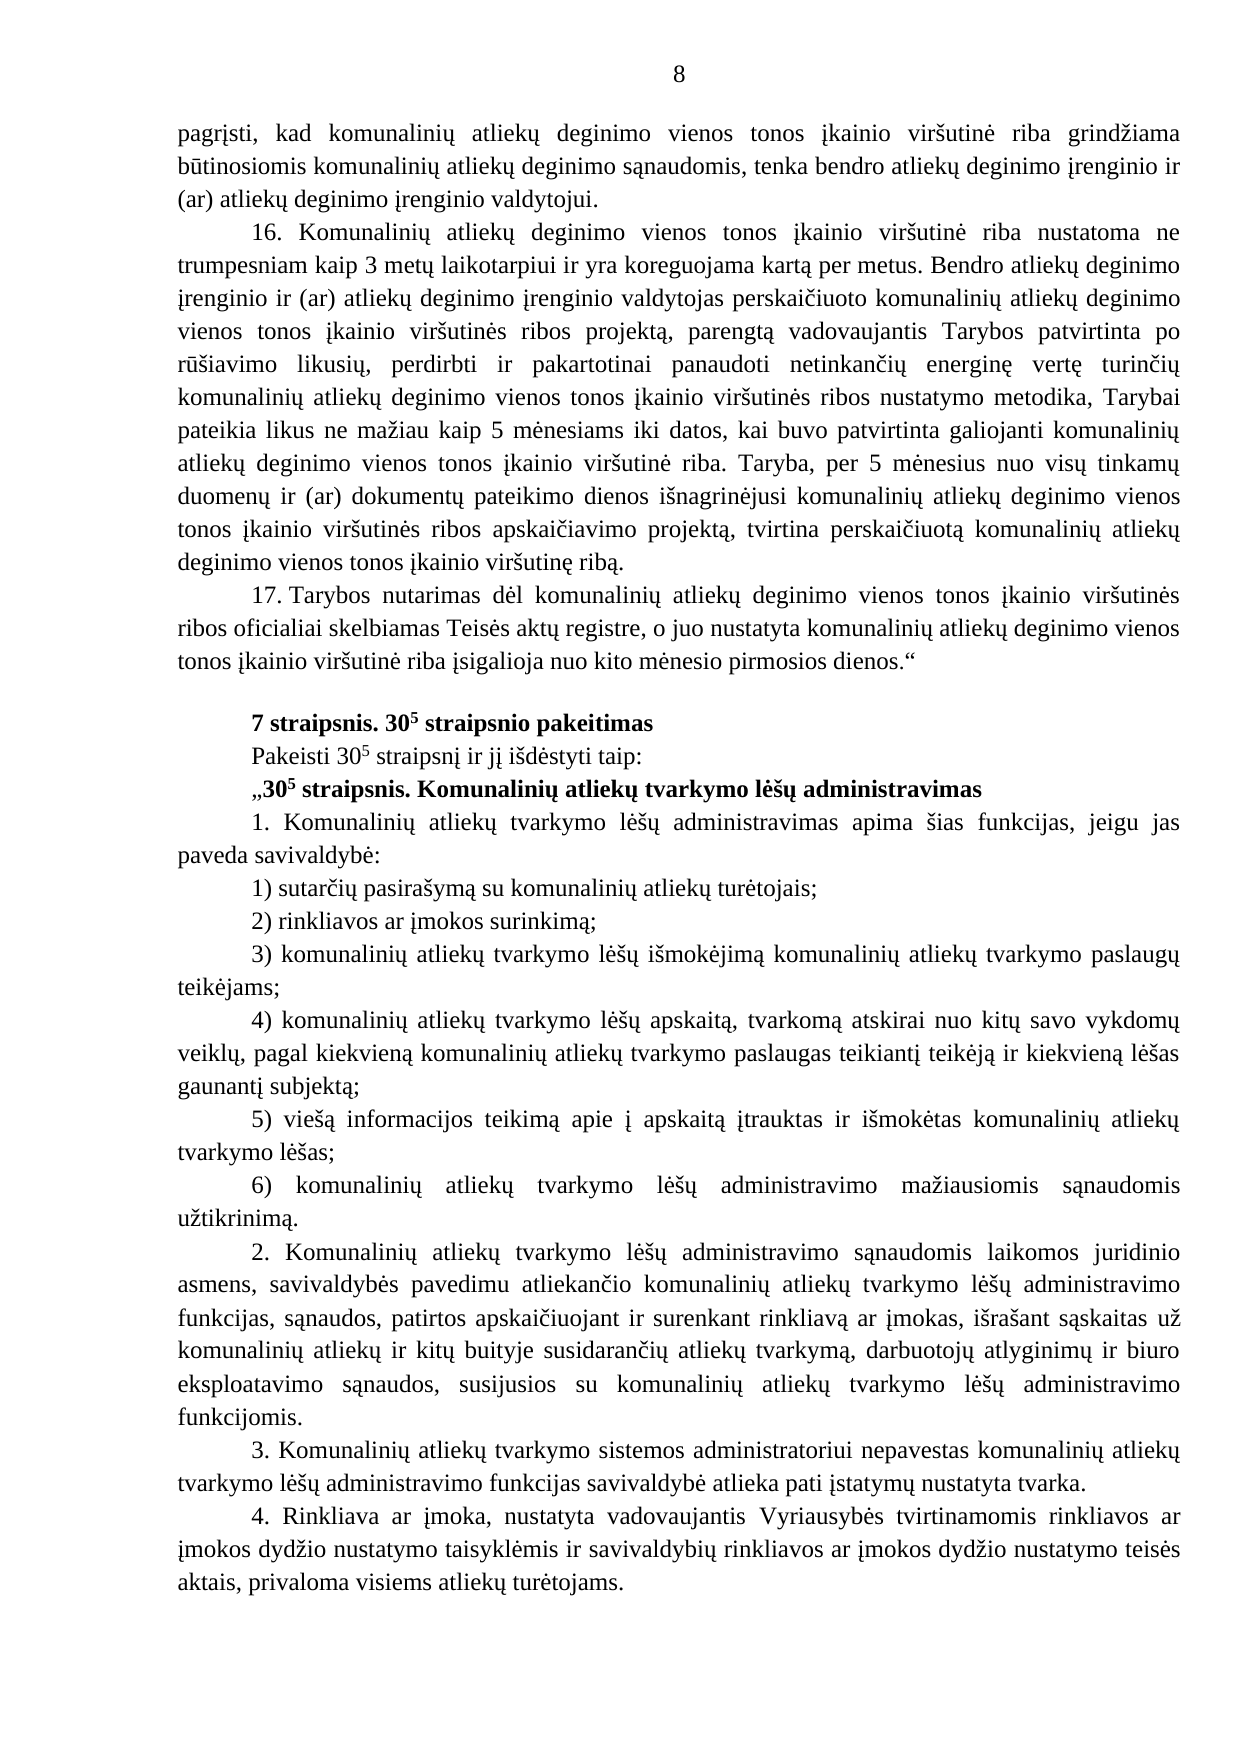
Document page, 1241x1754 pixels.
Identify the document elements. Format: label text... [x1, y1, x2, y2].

text 16. Komunalinių atliekų deginimo vienos tonos įkainio viršutinė riba nustatoma ne trumpesniam kaip 3 metų laikotarpiui ir yra koreguojama kartą per metus. Bendro atliekų deginimo įrenginio ir (ar) atliekų deginimo įrenginio valdytojas perskaičiuoto komunalinių atliekų deginimo vienos tonos įkainio viršutinės ribos projektą, parengtą vadovaujantis Tarybos patvirtinta po rūšiavimo likusių, perdirbti ir pakartotinai panaudoti netinkančių energinę vertę turinčių komunalinių atliekų deginimo vienos tonos įkainio viršutinės ribos nustatymo metodika, Tarybai pateikia likus ne mažiau kaip 5 mėnesiams iki datos, kai buvo patvirtinta galiojanti komunalinių atliekų deginimo vienos tonos įkainio viršutinė riba. Taryba, per 5 mėnesius nuo visų tinkamų duomenų ir (ar) dokumentų pateikimo dienos išnagrinėjusi komunalinių atliekų deginimo vienos tonos įkainio viršutinės ribos apskaičiavimo projektą, tvirtina perskaičiuotą komunalinių atliekų deginimo vienos tonos įkainio viršutinę ribą. [177, 217, 1181, 576]
text 5) viešą informacijos teikimą apie į apskaitą įtrauktas ir išmokėtas komunalinių atliekų tvarkymo lėšas; [177, 1104, 1181, 1166]
text 2. Komunalinių atliekų tvarkymo lėšų administravimo sąnaudomis laikomos juridinio asmens, savivaldybės pavedimu atliekančio komunalinių atliekų tvarkymo lėšų administravimo funkcijas, sąnaudos, patirtos apskaičiuojant ir surenkant rinkliavą ar įmokas, išrašant sąskaitas už komunalinių atliekų ir kitų buityje susidarančių atliekų tvarkymą, darbuotojų atlyginimų ir biuro eksploatavimo sąnaudos, susijusios su komunalinių atliekų tvarkymo lėšų administravimo funkcijomis. [177, 1237, 1181, 1430]
text 4) komunalinių atliekų tvarkymo lėšų apskaitą, tvarkomą atskirai nuo kitų savo vykdomų veiklų, pagal kiekvieną komunalinių atliekų tvarkymo paslaugas teikiantį teikėją ir kiekvieną lėšas gaunantį subjektą; [177, 1005, 1181, 1100]
text Pakeisti 305 straipsnį ir jį išdėstyti taip: [177, 741, 1181, 770]
text 1. Komunalinių atliekų tvarkymo lėšų administravimas apima šias funkcijas, jeigu jas paveda savivaldybė: [177, 807, 1181, 869]
text 3. Komunalinių atliekų tvarkymo sistemos administratoriui nepavestas komunalinių atliekų tvarkymo lėšų administravimo funkcijas savivaldybė atlieka pati įstatymų nustatyta tvarka. [177, 1435, 1181, 1496]
text pagrįsti, kad komunalinių atliekų deginimo vienos tonos įkainio viršutinė riba grindžiama būtinosiomis komunalinių atliekų deginimo sąnaudomis, tenka bendro atliekų deginimo įrenginio ir (ar) atliekų deginimo įrenginio valdytojui. [177, 118, 1181, 213]
text 3) komunalinių atliekų tvarkymo lėšų išmokėjimą komunalinių atliekų tvarkymo paslaugų teikėjams; [177, 939, 1181, 1001]
text 4. Rinkliava ar įmoka, nustatyta vadovaujantis Vyriausybės tvirtinamomis rinkliavos ar įmokos dydžio nustatymo taisyklėmis ir savivaldybių rinkliavos ar įmokos dydžio nustatymo teisės aktais, privaloma visiems atliekų turėtojams. [177, 1501, 1181, 1596]
text 1) sutarčių pasirašymą su komunalinių atliekų turėtojais; [177, 873, 1181, 902]
text „305 straipsnis. Komunalinių atliekų tvarkymo lėšų administravimas [177, 774, 1181, 803]
text 2) rinkliavos ar įmokos surinkimą; [177, 906, 1181, 935]
text 6) komunalinių atliekų tvarkymo lėšų administravimo mažiausiomis sąnaudomis užtikrinimą. [177, 1171, 1181, 1232]
text 17. Tarybos nutarimas dėl komunalinių atliekų deginimo vienos tonos įkainio viršutinės ribos oficialiai skelbiamas Teisės aktų registre, o juo nustatyta komunalinių atliekų deginimo vienos tonos įkainio viršutinė riba įsigalioja nuo kito mėnesio pirmosios dienos.“ [177, 580, 1181, 675]
text 7 straipsnis. 305 straipsnio pakeitimas [177, 708, 1181, 737]
